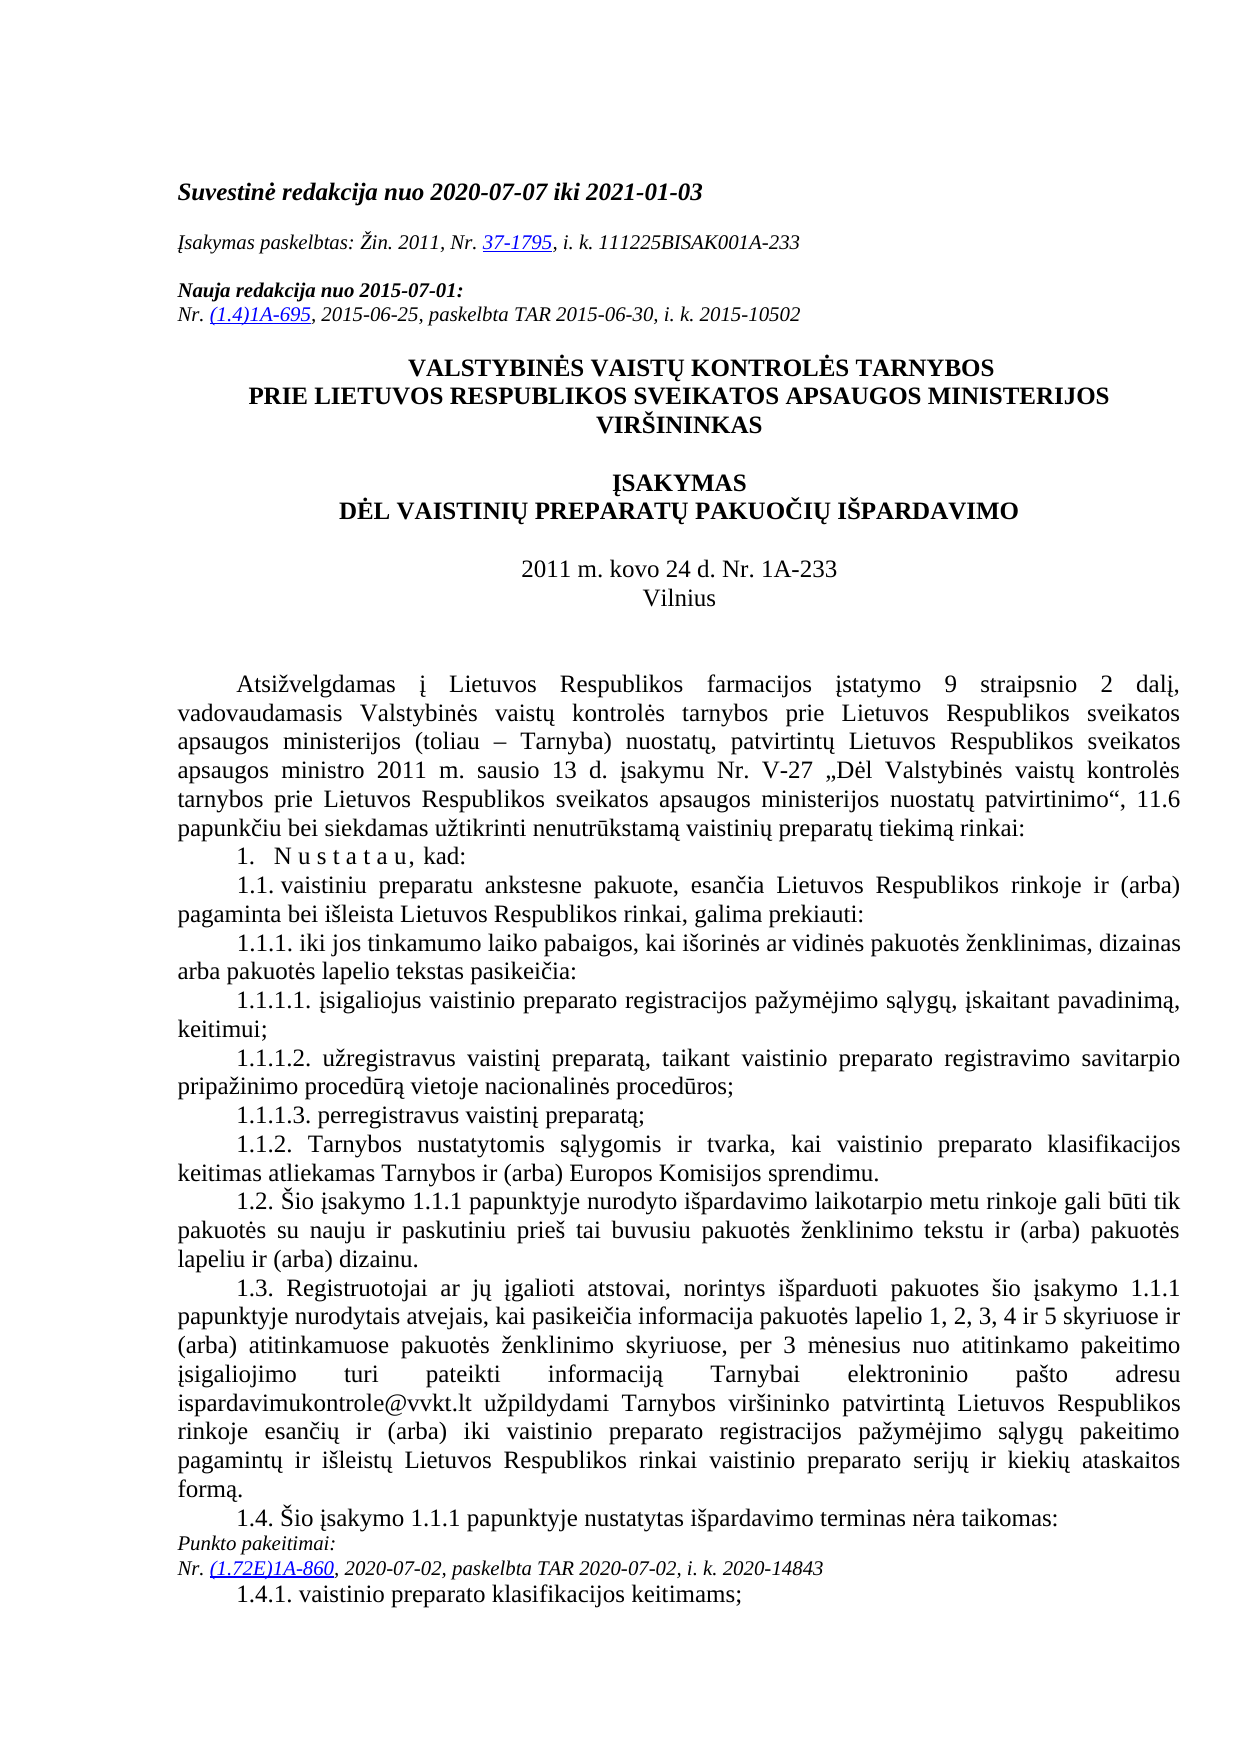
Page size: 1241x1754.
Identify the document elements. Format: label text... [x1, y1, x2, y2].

text 1.3. Registruotojai ar jų įgalioti atstovai, norintys išparduoti pakuotes šio įsakymo 1.1.1 papunktyje nurodytais atvejais, kai pasikeičia informacija pakuotės lapelio 1, 2, 3, 4 ir 5 skyriuose ir (arba) atitinkamuose pakuotės ženklinimo skyriuose, per 3 mėnesius nuo atitinkamo pakeitimo įsigaliojimo turi pateikti informaciją Tarnybai elektroninio pašto adresu ispardavimukontrole@vvkt.lt užpildydami Tarnybos viršininko patvirtintą Lietuvos Respublikos rinkoje esančių ir (arba) iki vaistinio preparato registracijos pažymėjimo sąlygų pakeitimo pagamintų ir išleistų Lietuvos Respublikos rinkai vaistinio preparato serijų ir kiekių ataskaitos formą. [177, 1273, 1181, 1503]
text Suvestinė redakcija nuo 2020-07-07 iki 2021-01-03 [177, 177, 1181, 206]
text 1.1.1.3. perregistravus vaistinį preparatą; [177, 1100, 1181, 1129]
text ĮSAKYMAS [177, 468, 1181, 496]
text 1.2. Šio įsakymo 1.1.1 papunktyje nurodyto išpardavimo laikotarpio metu rinkoje gali būti tik pakuotės su nauju ir paskutiniu prieš tai buvusiu pakuotės ženklinimo tekstu ir (arba) pakuotės lapeliu ir (arba) dizainu. [177, 1186, 1181, 1273]
text PRIE LIETUVOS RESPUBLIKOS SVEIKATOS APSAUGOS MINISTERIJOS VIRŠININKAS [177, 381, 1181, 439]
text 1.4.1. vaistinio preparato klasifikacijos keitimams; [177, 1579, 1181, 1608]
text Punkto pakeitimai: [177, 1531, 1181, 1555]
text 1. Nustatau, kad: [236, 841, 1181, 870]
text 1.1. vaistiniu preparatu ankstesne pakuote, esančia Lietuvos Respublikos rinkoje ir (arba) pagaminta bei išleista Lietuvos Respublikos rinkai, galima prekiauti: [177, 870, 1181, 928]
text Vilnius [177, 583, 1181, 611]
text Nr. (1.72E)1A-860, 2020-07-02, paskelbta TAR 2020-07-02, i. k. 2020-14843 [177, 1555, 1181, 1579]
text 1.1.2. Tarnybos nustatytomis sąlygomis ir tvarka, kai vaistinio preparato klasifikacijos keitimas atliekamas Tarnybos ir (arba) Europos Komisijos sprendimu. [177, 1129, 1181, 1186]
text DĖL VAISTINIŲ PREPARATŲ PAKUOČIŲ IŠPARDAVIMO [177, 496, 1181, 525]
text Nauja redakcija nuo 2015-07-01: [177, 278, 1181, 302]
text 1.4. Šio įsakymo 1.1.1 papunktyje nustatytas išpardavimo terminas nėra taikomas: [177, 1503, 1181, 1531]
text 1.1.1. iki jos tinkamumo laiko pabaigos, kai išorinės ar vidinės pakuotės ženklinimas, dizainas arba pakuotės lapelio tekstas pasikeičia: [177, 928, 1181, 985]
text 1.1.1.2. užregistravus vaistinį preparatą, taikant vaistinio preparato registravimo savitarpio pripažinimo procedūrą vietoje nacionalinės procedūros; [177, 1043, 1181, 1100]
text Nr. (1.4)1A-695, 2015-06-25, paskelbta TAR 2015-06-30, i. k. 2015-10502 [177, 302, 1181, 326]
text 1.1.1.1. įsigaliojus vaistinio preparato registracijos pažymėjimo sąlygų, įskaitant pavadinimą, keitimui; [177, 985, 1181, 1043]
text VALSTYBINĖS VAISTŲ KONTROLĖS TARNYBOS [177, 353, 1181, 381]
text 2011 m. kovo 24 d. Nr. 1A-233 [177, 554, 1181, 583]
text Atsižvelgdamas į Lietuvos Respublikos farmacijos įstatymo 9 straipsnio 2 dalį, vadovaudamasis Valstybinės vaistų kontrolės tarnybos prie Lietuvos Respublikos sveikatos apsaugos ministerijos (toliau – Tarnyba) nuostatų, patvirtintų Lietuvos Respublikos sveikatos apsaugos ministro 2011 m. sausio 13 d. įsakymu Nr. V-27 „Dėl Valstybinės vaistų kontrolės tarnybos prie Lietuvos Respublikos sveikatos apsaugos ministerijos nuostatų patvirtinimo“, 11.6 papunkčiu bei siekdamas užtikrinti nenutrūkstamą vaistinių preparatų tiekimą rinkai: [177, 669, 1181, 841]
text Įsakymas paskelbtas: Žin. 2011, Nr. 37-1795, i. k. 111225BISAK001A-233 [177, 230, 1181, 254]
